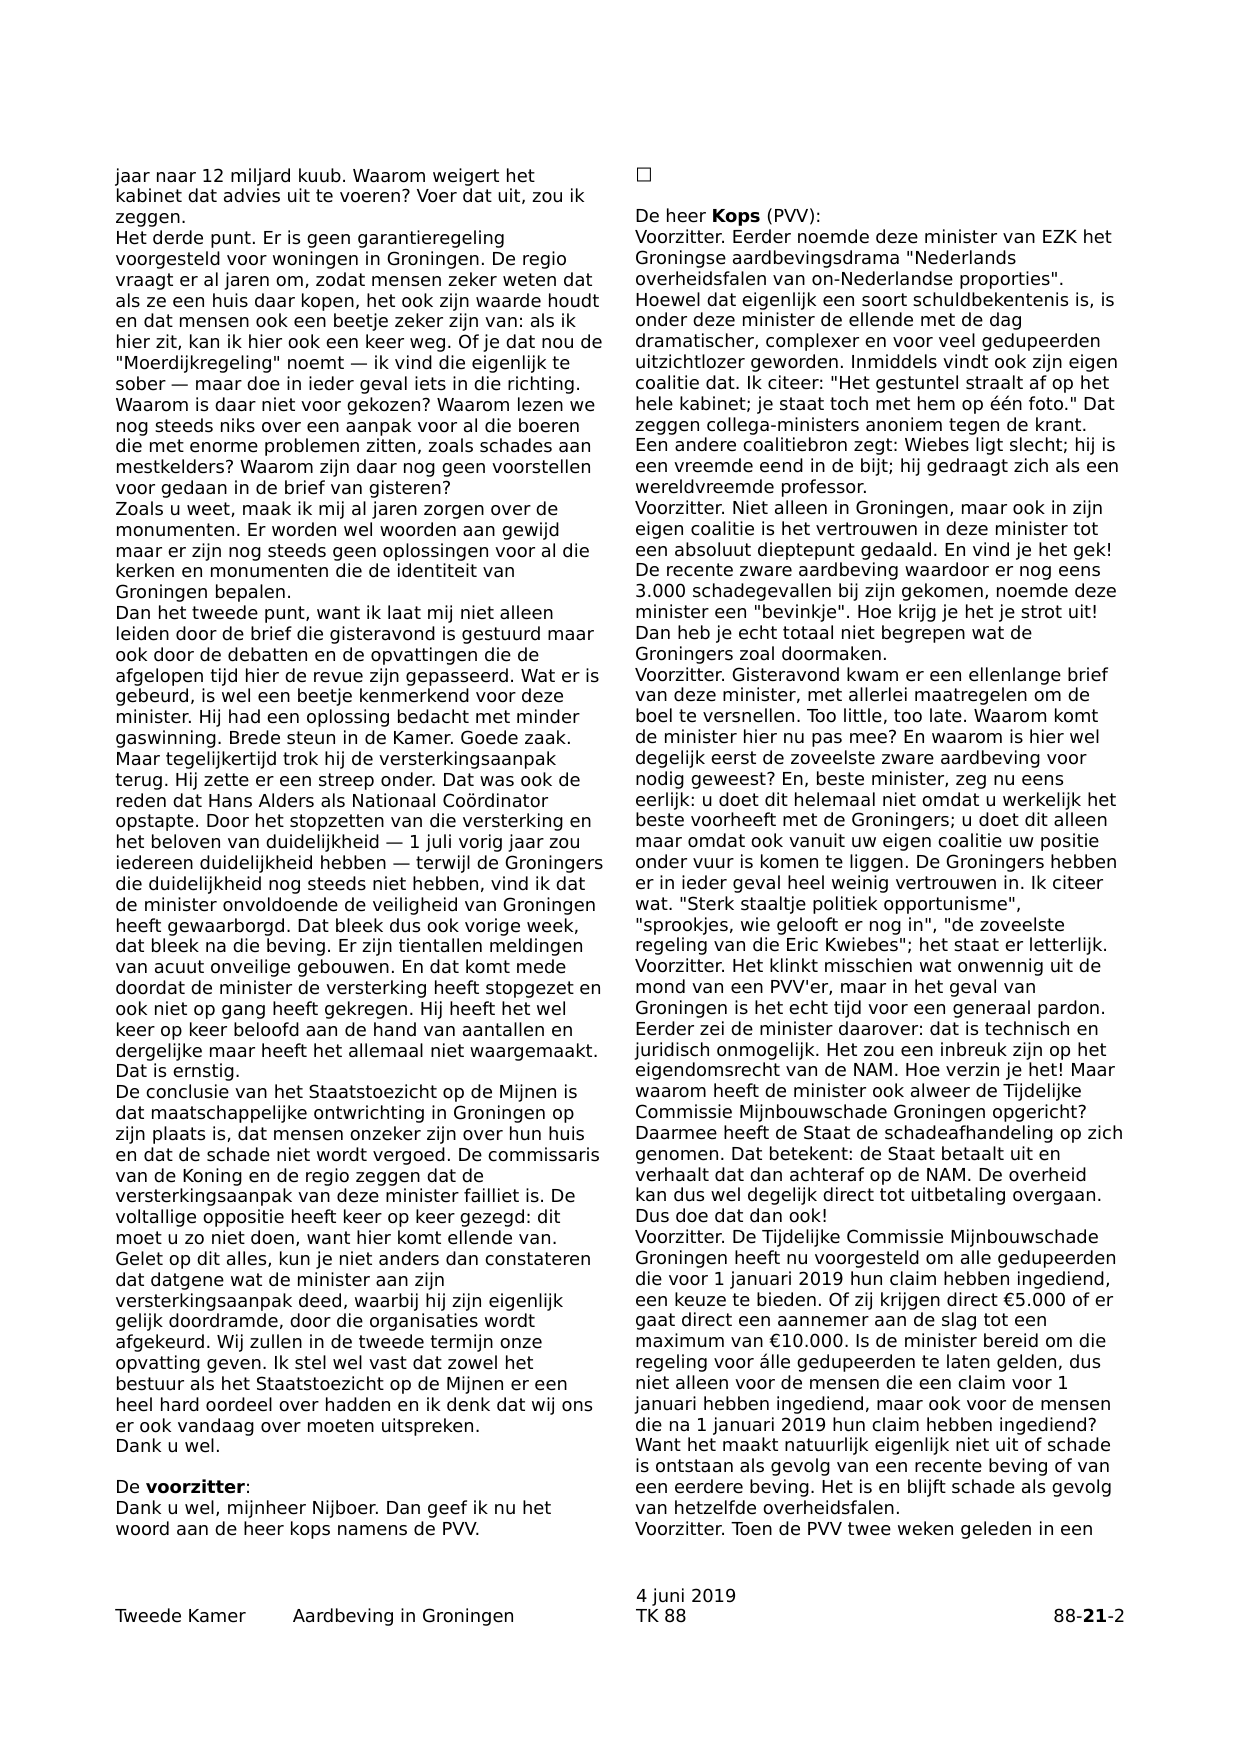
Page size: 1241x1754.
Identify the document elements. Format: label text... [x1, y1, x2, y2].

text Dank u wel. [115, 1436, 605, 1457]
text Dank u wel, mijnheer Nijboer. Dan geef ik nu het woord aan de heer kops namens de PVV. [115, 1498, 605, 1539]
text De conclusie van het Staatstoezicht op de Mijnen is dat maatschappelijke ontwrichting in Groningen op zijn plaats is, dat mensen onzeker zijn over hun huis en dat de schade niet wordt vergoed. De commissaris van de Koning en de regio zeggen dat de versterkingsaanpak van deze minister failliet is. De voltallige oppositie heeft keer op keer gezegd: dit moet u zo niet doen, want hier komt ellende van. Gelet op dit alles, kun je niet anders dan constateren dat datgene wat de minister aan zijn versterkingsaanpak deed, waarbij hij zijn eigenlijk gelijk doordramde, door die organisaties wordt afgekeurd. Wij zullen in de tweede termijn onze opvatting geven. Ik stel wel vast dat zowel het bestuur als het Staatstoezicht op de Mijnen er een heel hard oordeel over hadden en ik denk dat wij ons er ook vandaag over moeten uitspreken. [115, 1082, 605, 1436]
text Voorzitter. De Tijdelijke Commissie Mijnbouwschade Groningen heeft nu voorgesteld om alle gedupeerden die voor 1 januari 2019 hun claim hebben ingediend, een keuze te bieden. Of zij krijgen direct €5.000 of er gaat direct een aannemer aan de slag tot een maximum van €10.000. Is de minister bereid om die regeling voor álle gedupeerden te laten gelden, dus niet alleen voor de mensen die een claim voor 1 januari hebben ingediend, maar ook voor de mensen die na 1 januari 2019 hun claim hebben ingediend? Want het maakt natuurlijk eigenlijk niet uit of schade is ontstaan als gevolg van een recente beving of van een eerdere beving. Het is en blijft schade als gevolg van hetzelfde overheidsfalen. [635, 1227, 1125, 1518]
text De voorzitter: [115, 1477, 605, 1498]
text Voorzitter. Toen de PVV twee weken geleden in een [635, 1518, 1125, 1539]
text Dan het tweede punt, want ik laat mij niet alleen leiden door de brief die gisteravond is gestuurd maar ook door de debatten en de opvattingen die de afgelopen tijd hier de revue zijn gepasseerd. Wat er is gebeurd, is wel een beetje kenmerkend voor deze minister. Hij had een oplossing bedacht met minder gaswinning. Brede steun in de Kamer. Goede zaak. Maar tegelijkertijd trok hij de versterkingsaanpak terug. Hij zette er een streep onder. Dat was ook de reden dat Hans Alders als Nationaal Coördinator opstapte. Door het stopzetten van die versterking en het beloven van duidelijkheid — 1 juli vorig jaar zou iedereen duidelijkheid hebben — terwijl de Groningers die duidelijkheid nog steeds niet hebben, vind ik dat de minister onvoldoende de veiligheid van Groningen heeft gewaarborgd. Dat bleek dus ook vorige week, dat bleek na die beving. Er zijn tientallen meldingen van acuut onveilige gebouwen. En dat komt mede doordat de minister de versterking heeft stopgezet en ook niet op gang heeft gekregen. Hij heeft het wel keer op keer beloofd aan de hand van aantallen en dergelijke maar heeft het allemaal niet waargemaakt. Dat is ernstig. [115, 603, 605, 1082]
text Voorzitter. Gisteravond kwam er een ellenlange brief van deze minister, met allerlei maatregelen om de boel te versnellen. Too little, too late. Waarom komt de minister hier nu pas mee? En waarom is hier wel degelijk eerst de zoveelste zware aardbeving voor nodig geweest? En, beste minister, zeg nu eens eerlijk: u doet dit helemaal niet omdat u werkelijk het beste voorheeft met de Groningers; u doet dit alleen maar omdat ook vanuit uw eigen coalitie uw positie onder vuur is komen te liggen. De Groningers hebben er in ieder geval heel weinig vertrouwen in. Ik citeer wat. "Sterk staaltje politiek opportunisme", "sprookjes, wie gelooft er nog in", "de zoveelste regeling van die Eric Kwiebes"; het staat er letterlijk. [635, 664, 1125, 956]
text Voorzitter. Niet alleen in Groningen, maar ook in zijn eigen coalitie is het vertrouwen in deze minister tot een absoluut dieptepunt gedaald. En vind je het gek! De recente zware aardbeving waardoor er nog eens 3.000 schadegevallen bij zijn gekomen, noemde deze minister een "bevinkje". Hoe krijg je het je strot uit! Dan heb je echt totaal niet begrepen wat de Groningers zoal doormaken. [635, 498, 1125, 664]
text Het derde punt. Er is geen garantieregeling voorgesteld voor woningen in Groningen. De regio vraagt er al jaren om, zodat mensen zeker weten dat als ze een huis daar kopen, het ook zijn waarde houdt en dat mensen ook een beetje zeker zijn van: als ik hier zit, kan ik hier ook een keer weg. Of je dat nou de "Moerdijkregeling" noemt — ik vind die eigenlijk te sober — maar doe in ieder geval iets in die richting. Waarom is daar niet voor gekozen? Waarom lezen we nog steeds niks over een aanpak voor al die boeren die met enorme problemen zitten, zoals schades aan mestkelders? Waarom zijn daar nog geen voorstellen voor gedaan in de brief van gisteren? [115, 228, 605, 499]
text Voorzitter. Het klinkt misschien wat onwennig uit de mond van een PVV'er, maar in het geval van Groningen is het echt tijd voor een generaal pardon. Eerder zei de minister daarover: dat is technisch en juridisch onmogelijk. Het zou een inbreuk zijn op het eigendomsrecht van de NAM. Hoe verzin je het! Maar waarom heeft de minister ook alweer de Tijdelijke Commissie Mijnbouwschade Groningen opgericht? Daarmee heeft de Staat de schadeafhandeling op zich genomen. Dat betekent: de Staat betaalt uit en verhaalt dat dan achteraf op de NAM. De overheid kan dus wel degelijk direct tot uitbetaling overgaan. Dus doe dat dan ook! [635, 956, 1125, 1227]
text De heer Kops (PVV): [635, 206, 1125, 227]
text Voorzitter. Eerder noemde deze minister van EZK het Groningse aardbevingsdrama "Nederlands overheidsfalen van on-Nederlandse proporties". Hoewel dat eigenlijk een soort schuldbekentenis is, is onder deze minister de ellende met de dag dramatischer, complexer en voor veel gedupeerden uitzichtlozer geworden. Inmiddels vindt ook zijn eigen coalitie dat. Ik citeer: "Het gestuntel straalt af op het hele kabinet; je staat toch met hem op één foto." Dat zeggen collega-ministers anoniem tegen de krant. Een andere coalitiebron zegt: Wiebes ligt slecht; hij is een vreemde eend in de bijt; hij gedraagt zich als een wereldvreemde professor. [635, 227, 1125, 498]
text jaar naar 12 miljard kuub. Waarom weigert het kabinet dat advies uit te voeren? Voer dat uit, zou ik zeggen. [115, 165, 605, 228]
text Zoals u weet, maak ik mij al jaren zorgen over de monumenten. Er worden wel woorden aan gewijd maar er zijn nog steeds geen oplossingen voor al die kerken en monumenten die de identiteit van Groningen bepalen. [115, 499, 605, 603]
text ⬜ [635, 165, 1125, 186]
